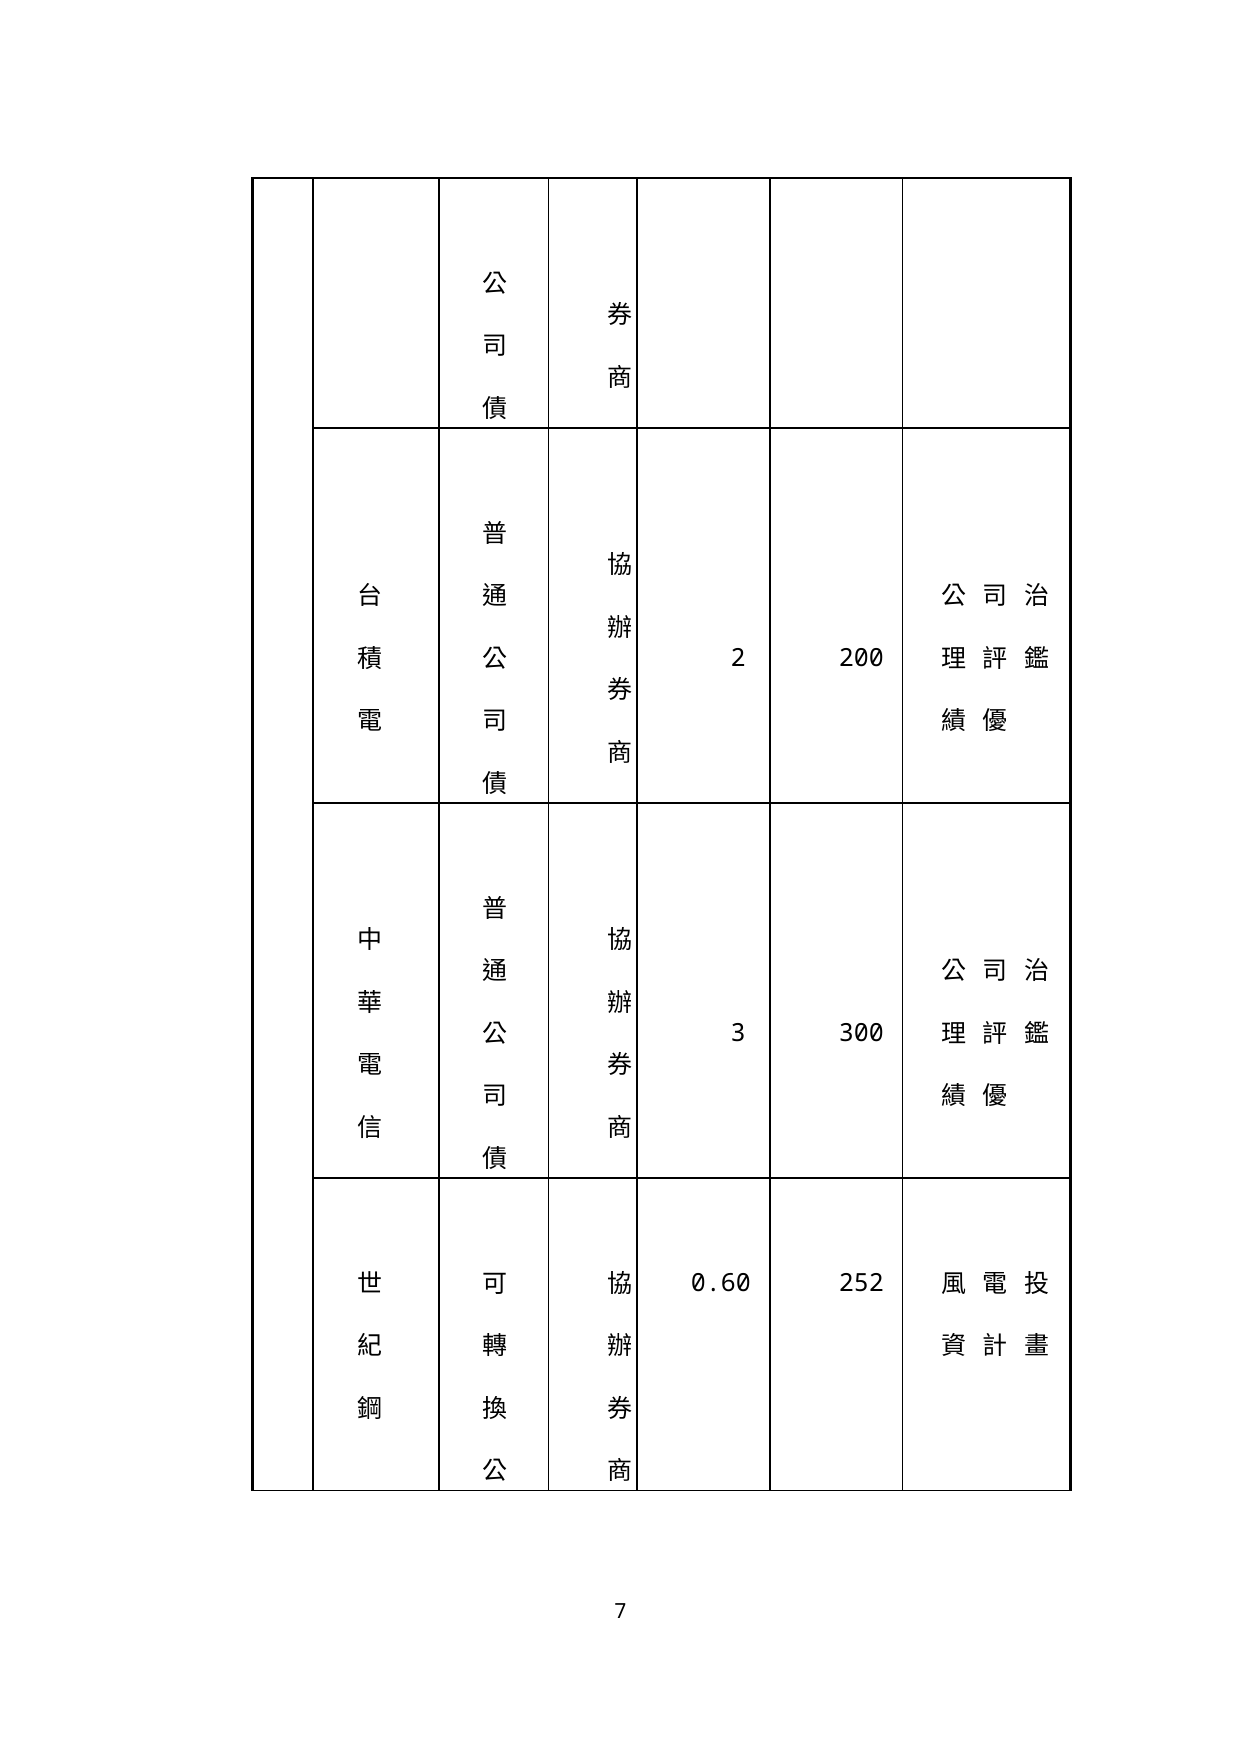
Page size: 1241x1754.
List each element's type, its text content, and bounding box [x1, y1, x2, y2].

table_cell 協辦券商 [549, 1179, 636, 1490]
table_cell 300 [771, 804, 902, 1177]
table_cell 協辦券商 [549, 429, 636, 802]
table_cell 中華電信 [314, 804, 438, 1177]
table_cell [638, 179, 769, 427]
table_cell 0.60 [638, 1179, 769, 1490]
table_cell [903, 179, 1069, 427]
table_cell 世紀鋼 [314, 1179, 438, 1490]
table_cell 券商 [549, 179, 636, 427]
table_cell 公司債 [440, 179, 548, 427]
table_cell [771, 179, 902, 427]
table_cell 公司治理評鑑績優 [903, 804, 1069, 1177]
table_cell 協辦券商 [549, 804, 636, 1177]
table_cell 公司治理評鑑績優 [903, 429, 1069, 802]
table_cell 普通公司債 [440, 804, 548, 1177]
table_cell [254, 179, 312, 1490]
table_cell 台積電 [314, 429, 438, 802]
table_cell 風電投資計畫 [903, 1179, 1069, 1490]
table_cell 3 [638, 804, 769, 1177]
table_cell 200 [771, 429, 902, 802]
table_cell 可轉換公 [440, 1179, 548, 1490]
table_cell [314, 179, 438, 427]
table_cell 2 [638, 429, 769, 802]
table_cell 普通公司債 [440, 429, 548, 802]
table_cell 252 [771, 1179, 902, 1490]
